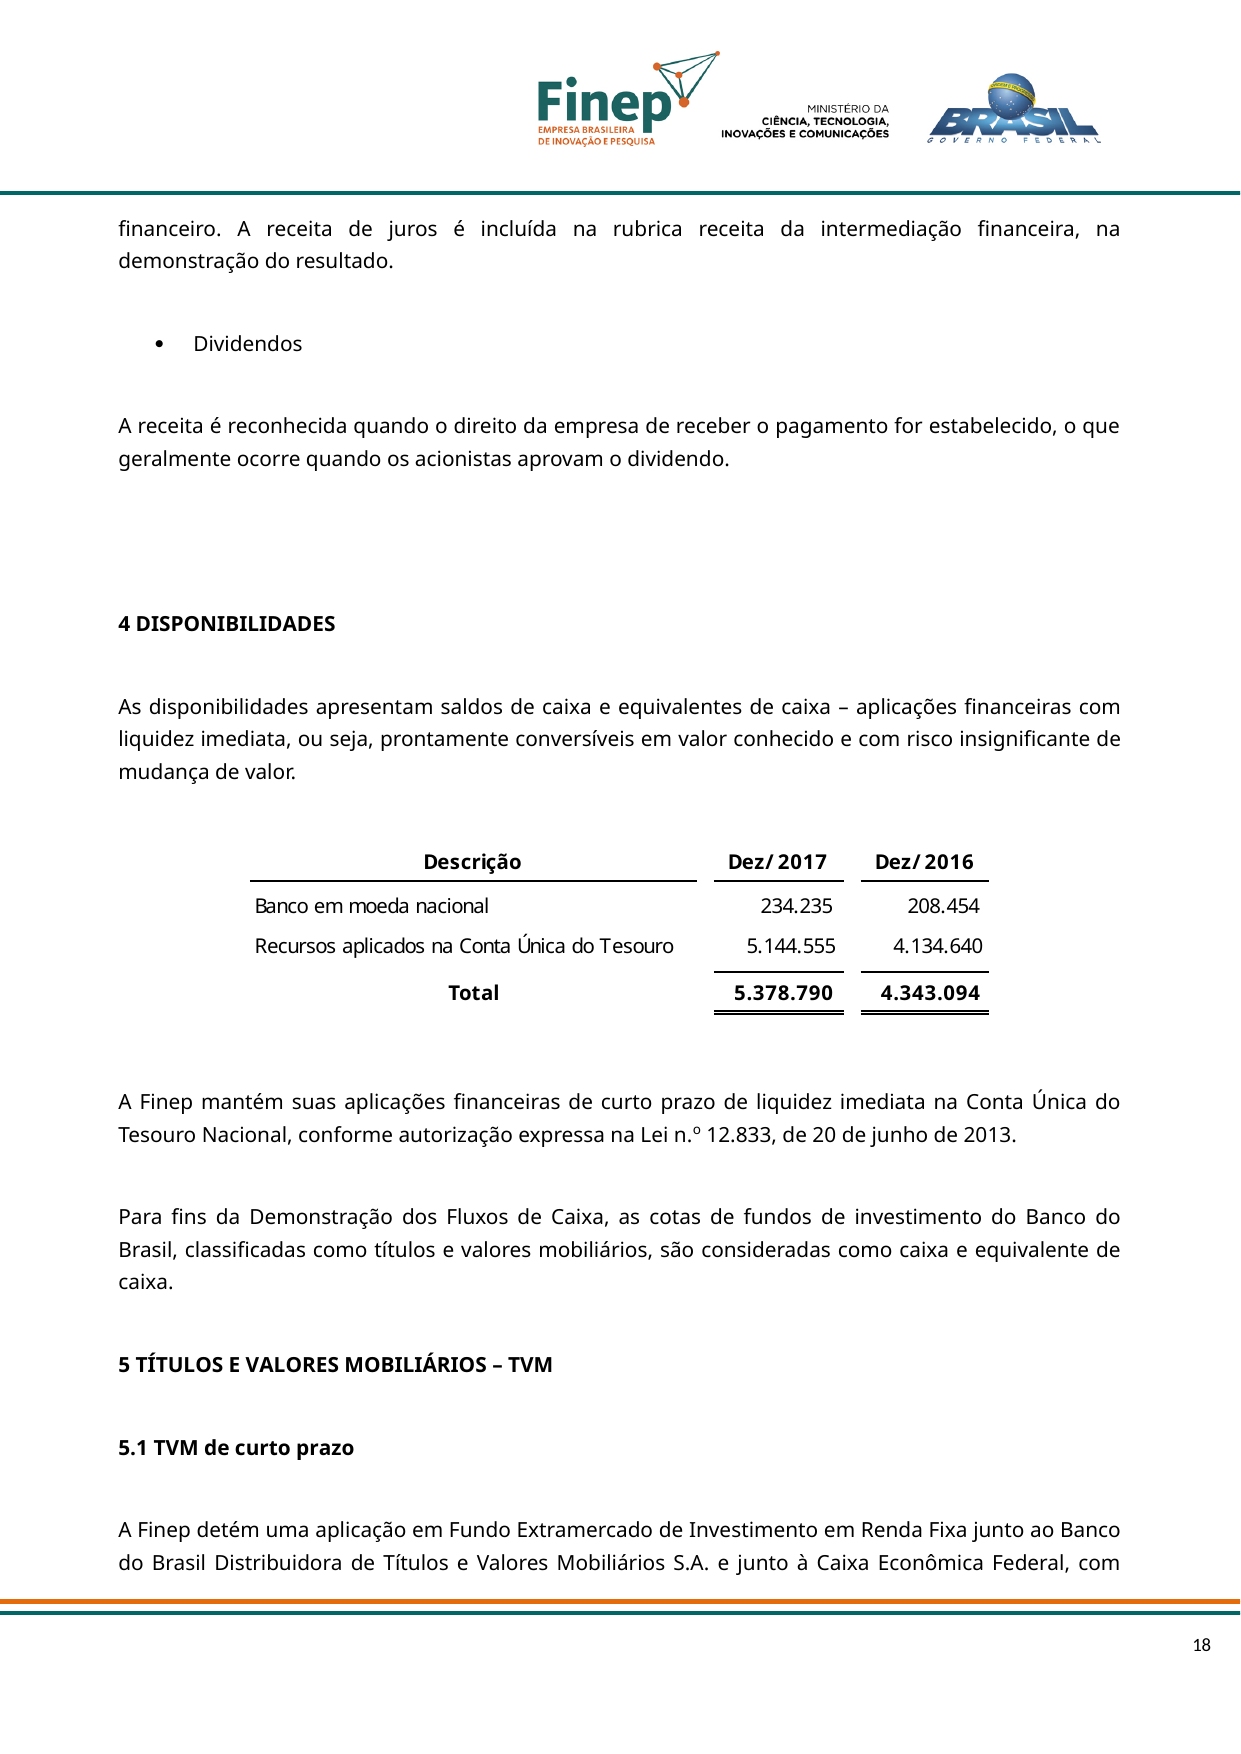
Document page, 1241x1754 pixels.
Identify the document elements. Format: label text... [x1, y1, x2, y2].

subtitle 5.1 TVM de curto prazo [118, 1433, 1122, 1461]
text A Finep detém uma aplicação em Fundo Extramercado de Investimento em Renda Fixa junto ao Banco do Brasil Distribuidora de Títulos e Valores Mobiliários S.A. e junto à Caixa Econômica Federal, com [118, 1515, 1122, 1576]
subtitle 5 TÍTULOS E VALORES MOBILIÁRIOS – TVM [118, 1350, 1122, 1378]
subtitle 4 DISPONIBILIDADES [118, 609, 1122, 638]
list Dividendos [156, 329, 1122, 357]
text Para fins da Demonstração dos Fluxos de Caixa, as cotas de fundos de investimento do Banco do Brasil, classificadas como títulos e valores mobiliários, são consideradas como caixa e equivalente de caixa. [118, 1202, 1122, 1296]
picture [516, 31, 1123, 166]
text financeiro. A receita de juros é incluída na rubrica receita da intermediação financeira, na demonstração do resultado. [118, 214, 1122, 275]
text A Finep mantém suas aplicações financeiras de curto prazo de liquidez imediata na Conta Única do Tesouro Nacional, conforme autorização expressa na Lei n.o 12.833, de 20 de junho de 2013. [118, 1087, 1122, 1148]
text A receita é reconhecida quando o direito da empresa de receber o pagamento for estabelecido, o que geralmente ocorre quando os acionistas aprovam o dividendo. [118, 412, 1122, 473]
text As disponibilidades apresentam saldos de caixa e equivalentes de caixa – aplicações financeiras com liquidez imediata, ou seja, prontamente conversíveis em valor conhecido e com risco insignificante de mudança de valor. [118, 692, 1122, 786]
